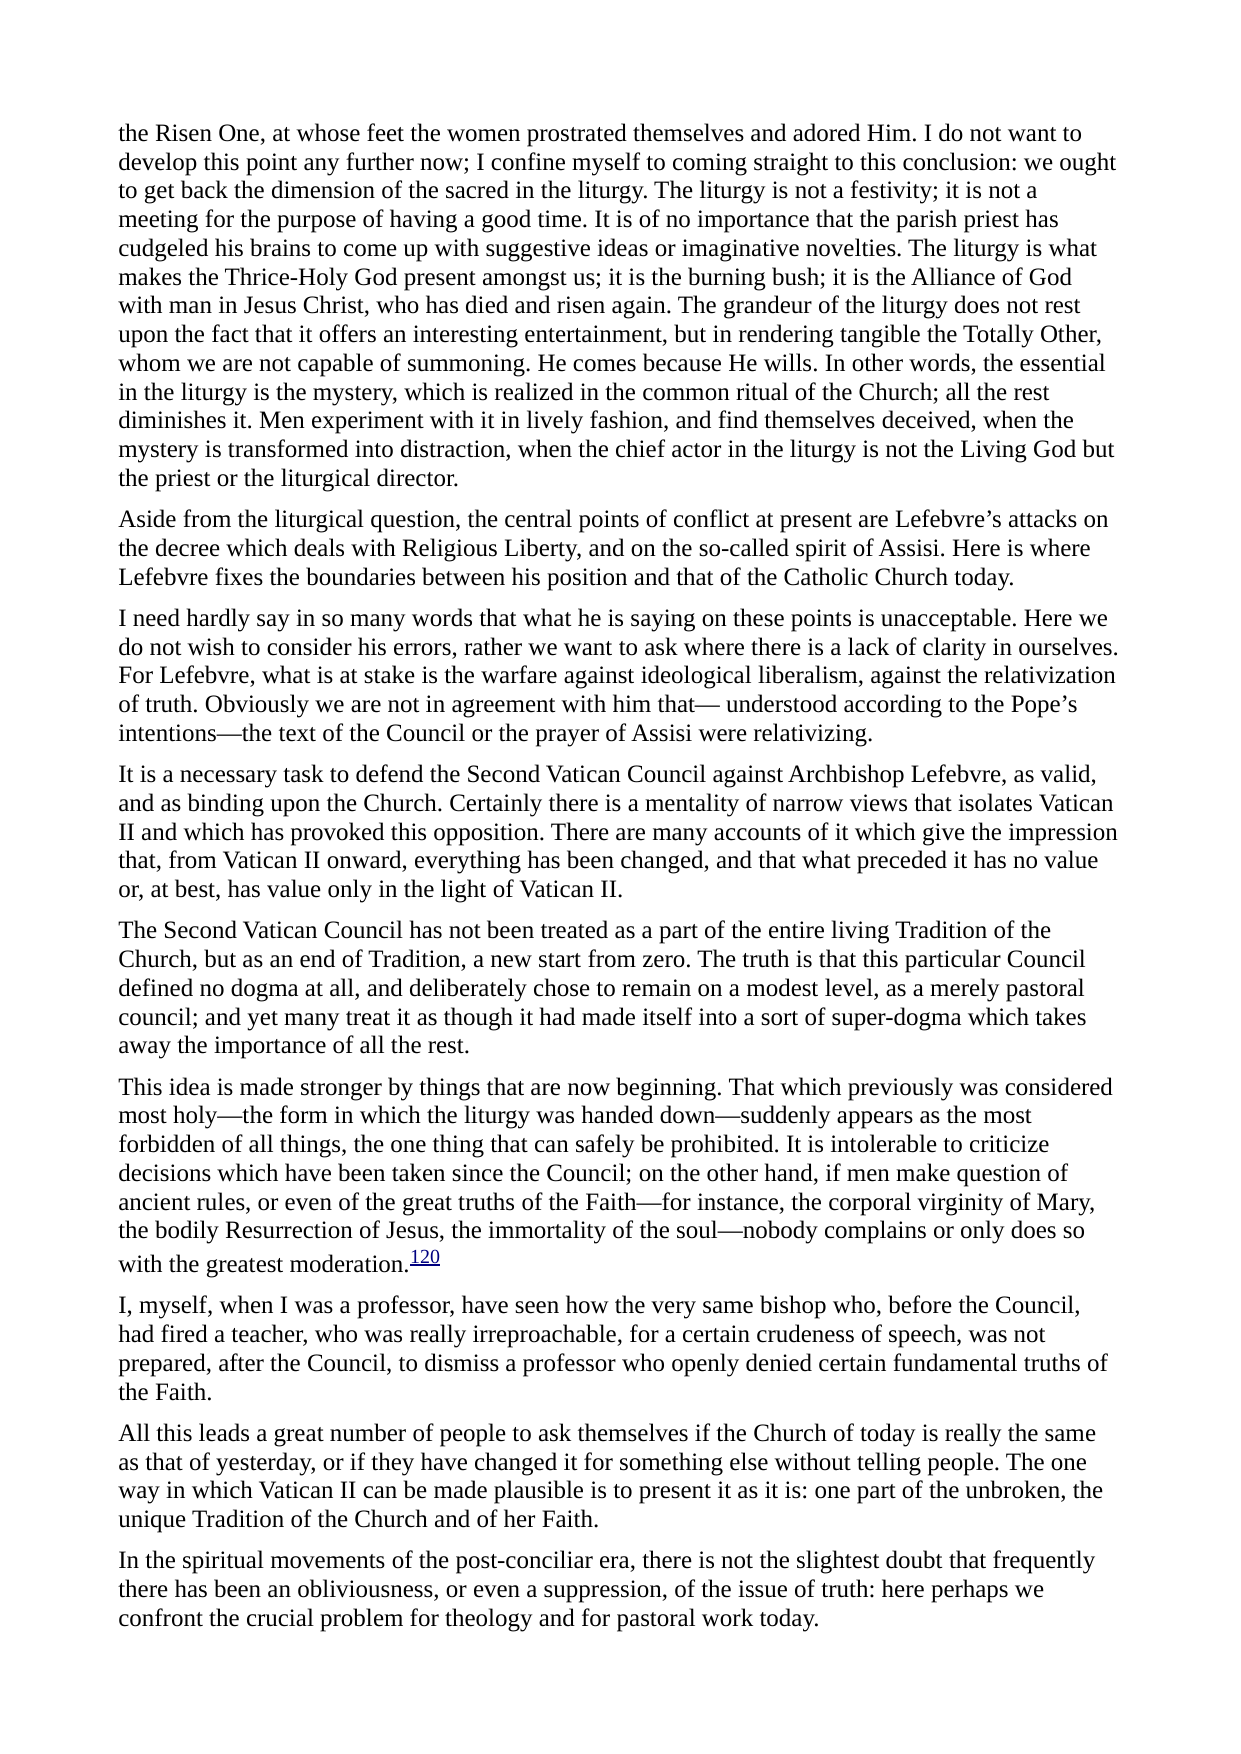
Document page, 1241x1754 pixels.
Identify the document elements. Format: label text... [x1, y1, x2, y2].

text The Second Vatican Council has not been treated as a part of the entire living Tradition of the Church, but as an end of Tradition, a new start from zero. The truth is that this particular Council defined no dogma at all, and deliberately chose to remain on a modest level, as a merely pastoral council; and yet many treat it as though it had made itself into a sort of super-dogma which takes away the importance of all the rest. [118, 916, 1122, 1059]
text This idea is made stronger by things that are now beginning. That which previously was considered most holy—the form in which the liturgy was handed down—suddenly appears as the most forbidden of all things, the one thing that can safely be prohibited. It is intolerable to criticize decisions which have been taken since the Council; on the other hand, if men make question of ancient rules, or even of the great truths of the Faith—for instance, the corporal virginity of Mary, the bodily Resurrection of Jesus, the immortality of the soul—nobody complains or only does so with the greatest moderation.120 [118, 1072, 1122, 1278]
text In the spiritual movements of the post-conciliar era, there is not the slightest doubt that frequently there has been an obliviousness, or even a suppression, of the issue of truth: here perhaps we confront the crucial problem for theology and for pastoral work today. [118, 1545, 1122, 1632]
text the Risen One, at whose feet the women prostrated themselves and adored Him. I do not want to develop this point any further now; I confine myself to coming straight to this conclusion: we ought to get back the dimension of the sacred in the liturgy. The liturgy is not a festivity; it is not a meeting for the purpose of having a good time. It is of no importance that the parish priest has cudgeled his brains to come up with suggestive ideas or imaginative novelties. The liturgy is what makes the Thrice-Holy God present amongst us; it is the burning bush; it is the Alliance of God with man in Jesus Christ, who has died and risen again. The grandeur of the liturgy does not rest upon the fact that it offers an interesting entertainment, but in rendering tangible the Totally Other, whom we are not capable of summoning. He comes because He wills. In other words, the essential in the liturgy is the mystery, which is realized in the common ritual of the Church; all the rest diminishes it. Men experiment with it in lively fashion, and find themselves deceived, when the mystery is transformed into distraction, when the chief actor in the liturgy is not the Living God but the priest or the liturgical director. [118, 118, 1122, 492]
text Aside from the liturgical question, the central points of conflict at present are Lefebvre’s attacks on the decree which deals with Religious Liberty, and on the so-called spirit of Assisi. Here is where Lefebvre fixes the boundaries between his position and that of the Catholic Church today. [118, 504, 1122, 591]
text I, myself, when I was a professor, have seen how the very same bishop who, before the Council, had fired a teacher, who was really irreproachable, for a certain crudeness of speech, was not prepared, after the Council, to dismiss a professor who openly denied certain fundamental truths of the Faith. [118, 1290, 1122, 1405]
text All this leads a great number of people to ask themselves if the Church of today is really the same as that of yesterday, or if they have changed it for something else without telling people. The one way in which Vatican II can be made plausible is to present it as it is: one part of the unbroken, the unique Tradition of the Church and of her Faith. [118, 1418, 1122, 1533]
text I need hardly say in so many words that what he is saying on these points is unacceptable. Here we do not wish to consider his errors, rather we want to ask where there is a lack of clarity in ourselves. For Lefebvre, what is at stake is the warfare against ideological liberalism, against the relativization of truth. Obviously we are not in agreement with him that— understood according to the Pope’s intentions—the text of the Council or the prayer of Assisi were relativizing. [118, 603, 1122, 747]
text It is a necessary task to defend the Second Vatican Council against Archbishop Lefebvre, as valid, and as binding upon the Church. Certainly there is a mentality of narrow views that isolates Vatican II and which has provoked this opposition. There are many accounts of it which give the impression that, from Vatican II onward, everything has been changed, and that what preceded it has no value or, at best, has value only in the light of Vatican II. [118, 759, 1122, 903]
